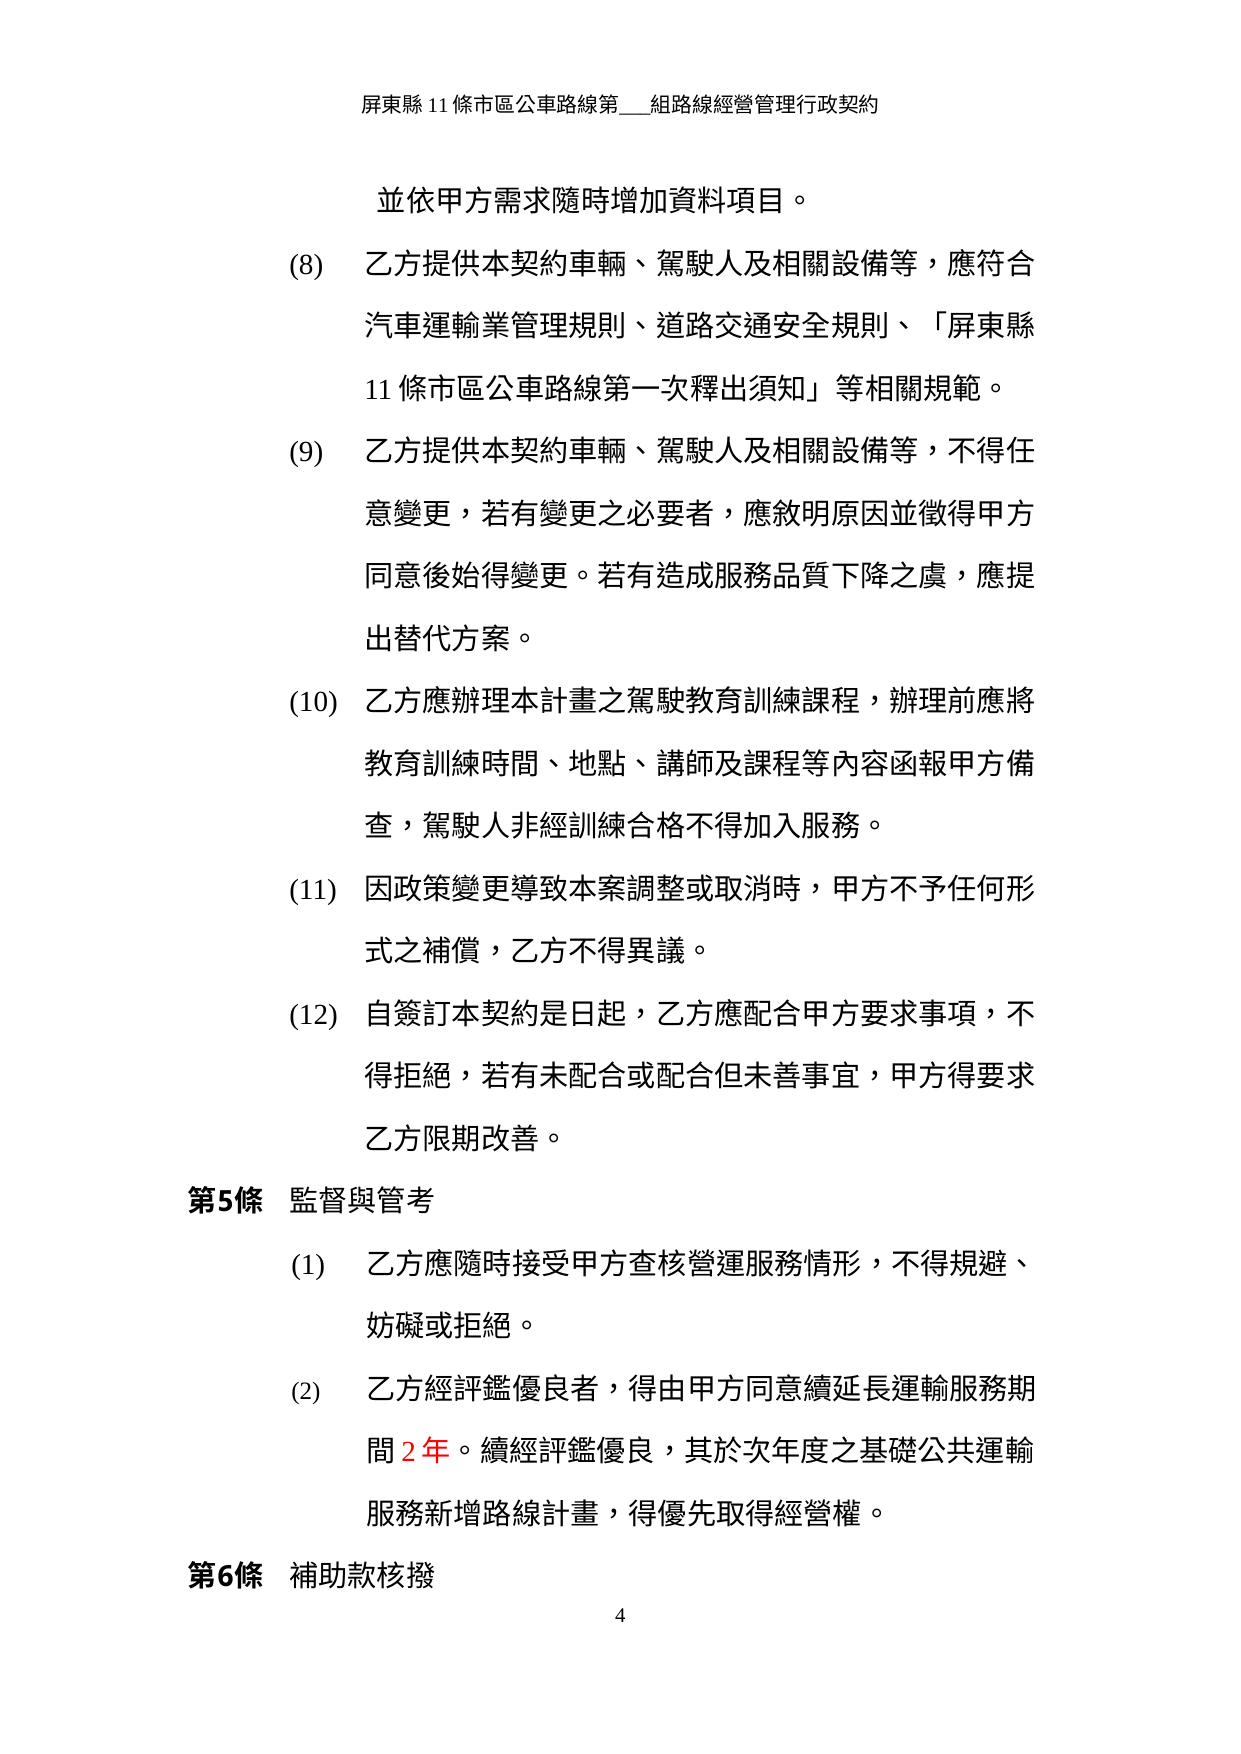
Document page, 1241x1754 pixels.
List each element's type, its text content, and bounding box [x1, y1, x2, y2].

list 自簽訂本契約是日起，乙方應配合甲方要求事項，不得拒絕，若有未配合或配合但未善事宜，甲方得要求乙方限期改善。 [289, 970, 1053, 1157]
list 補助款核撥 [187, 1532, 1053, 1595]
list 因政策變更導致本案調整或取消時，甲方不予任何形式之補償，乙方不得異議。 [289, 845, 1053, 970]
list 並依甲方需求隨時增加資料項目。 [339, 157, 1053, 220]
list 乙方應隨時接受甲方查核營運服務情形，不得規避、妨礙或拒絕。 [291, 1220, 1053, 1345]
list 乙方經評鑑優良者，得由甲方同意續延長運輸服務期間2年。續經評鑑優良，其於次年度之基礎公共運輸服務新增路線計畫，得優先取得經營權。 [291, 1345, 1053, 1532]
list 乙方應辦理本計畫之駕駛教育訓練課程，辦理前應將教育訓練時間、地點、講師及課程等內容函報甲方備查，駕駛人非經訓練合格不得加入服務。 [289, 657, 1053, 845]
list 乙方提供本契約車輛、駕駛人及相關設備等，不得任意變更，若有變更之必要者，應敘明原因並徵得甲方同意後始得變更。若有造成服務品質下降之虞，應提出替代方案。 [289, 407, 1053, 657]
list 監督與管考 [187, 1157, 1053, 1220]
list 乙方提供本契約車輛、駕駛人及相關設備等，應符合汽車運輸業管理規則、道路交通安全規則、「屏東縣11條市區公車路線第一次釋出須知」等相關規範。 [289, 220, 1053, 407]
